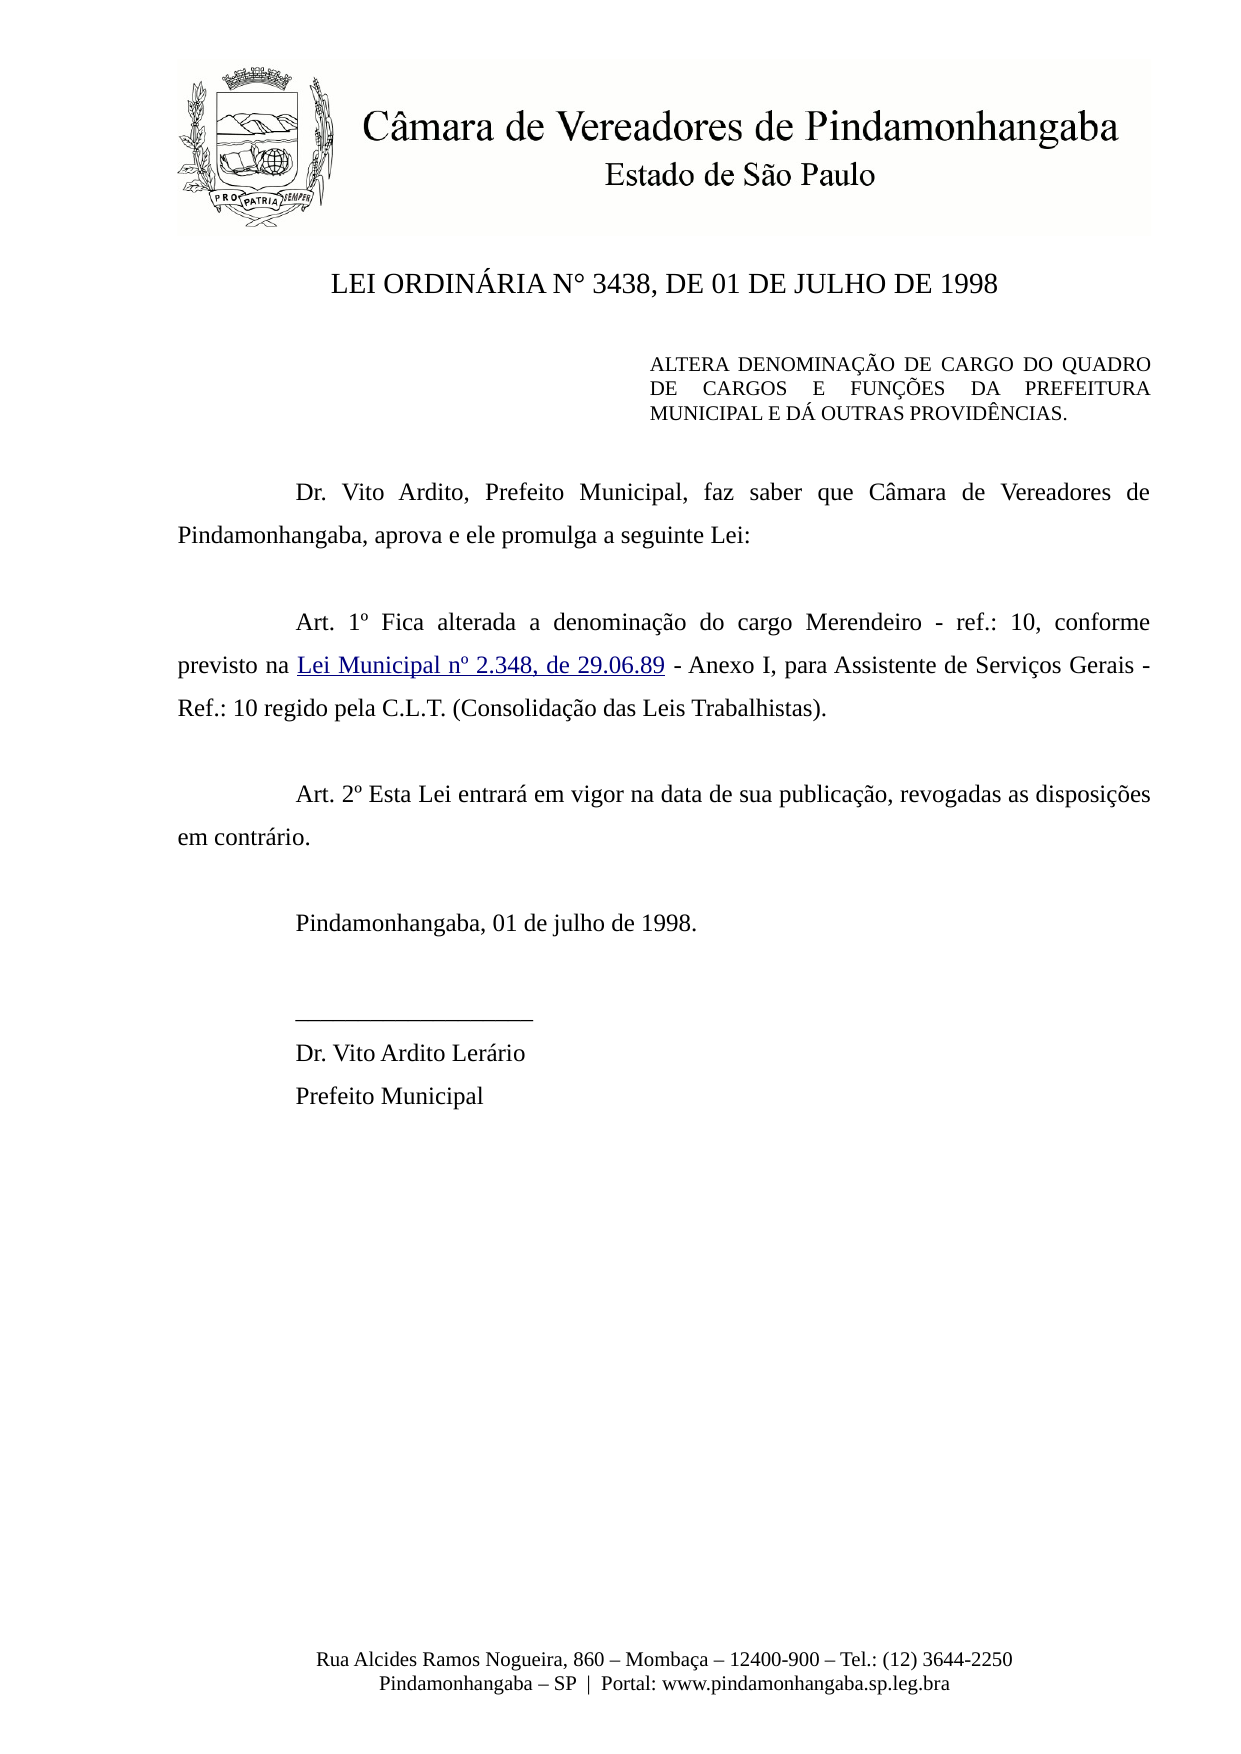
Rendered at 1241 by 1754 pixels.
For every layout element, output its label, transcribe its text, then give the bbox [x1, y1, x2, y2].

text ___________________ [177, 995, 1152, 1023]
text Dr. Vito Ardito, Prefeito Municipal, faz saber que Câmara de Vereadores de Pindamonhangaba, aprova e ele promulga a seguinte Lei: [177, 477, 1152, 549]
text LEI ORDINÁRIA N° 3438, de 01 de julho de 1998 [177, 266, 1152, 299]
text Pindamonhangaba, 01 de julho de 1998. [177, 908, 1152, 937]
text Art. 1º Fica alterada a denominação do cargo Merendeiro - ref.: 10, conforme previsto na Lei Municipal nº 2.348, de 29.06.89 - Anexo I, para Assistente de Serviços Gerais - Ref.: 10 regido pela C.L.T. (Consolidação das Leis Trabalhistas). [177, 607, 1152, 722]
text Dr. Vito Ardito Lerário [177, 1038, 1152, 1067]
picture [177, 59, 1152, 236]
text Art. 2º Esta Lei entrará em vigor na data de sua publicação, revogadas as disposições em contrário. [177, 779, 1152, 851]
text Prefeito Municipal [177, 1081, 1152, 1110]
text ALTERA DENOMINAÇÃO DE CARGO DO QUADRO DE CARGOS E FUNÇÕES DA PREFEITURA MUNICIPAL E DÁ OUTRAS PROVIDÊNCIAS. [649, 352, 1152, 424]
